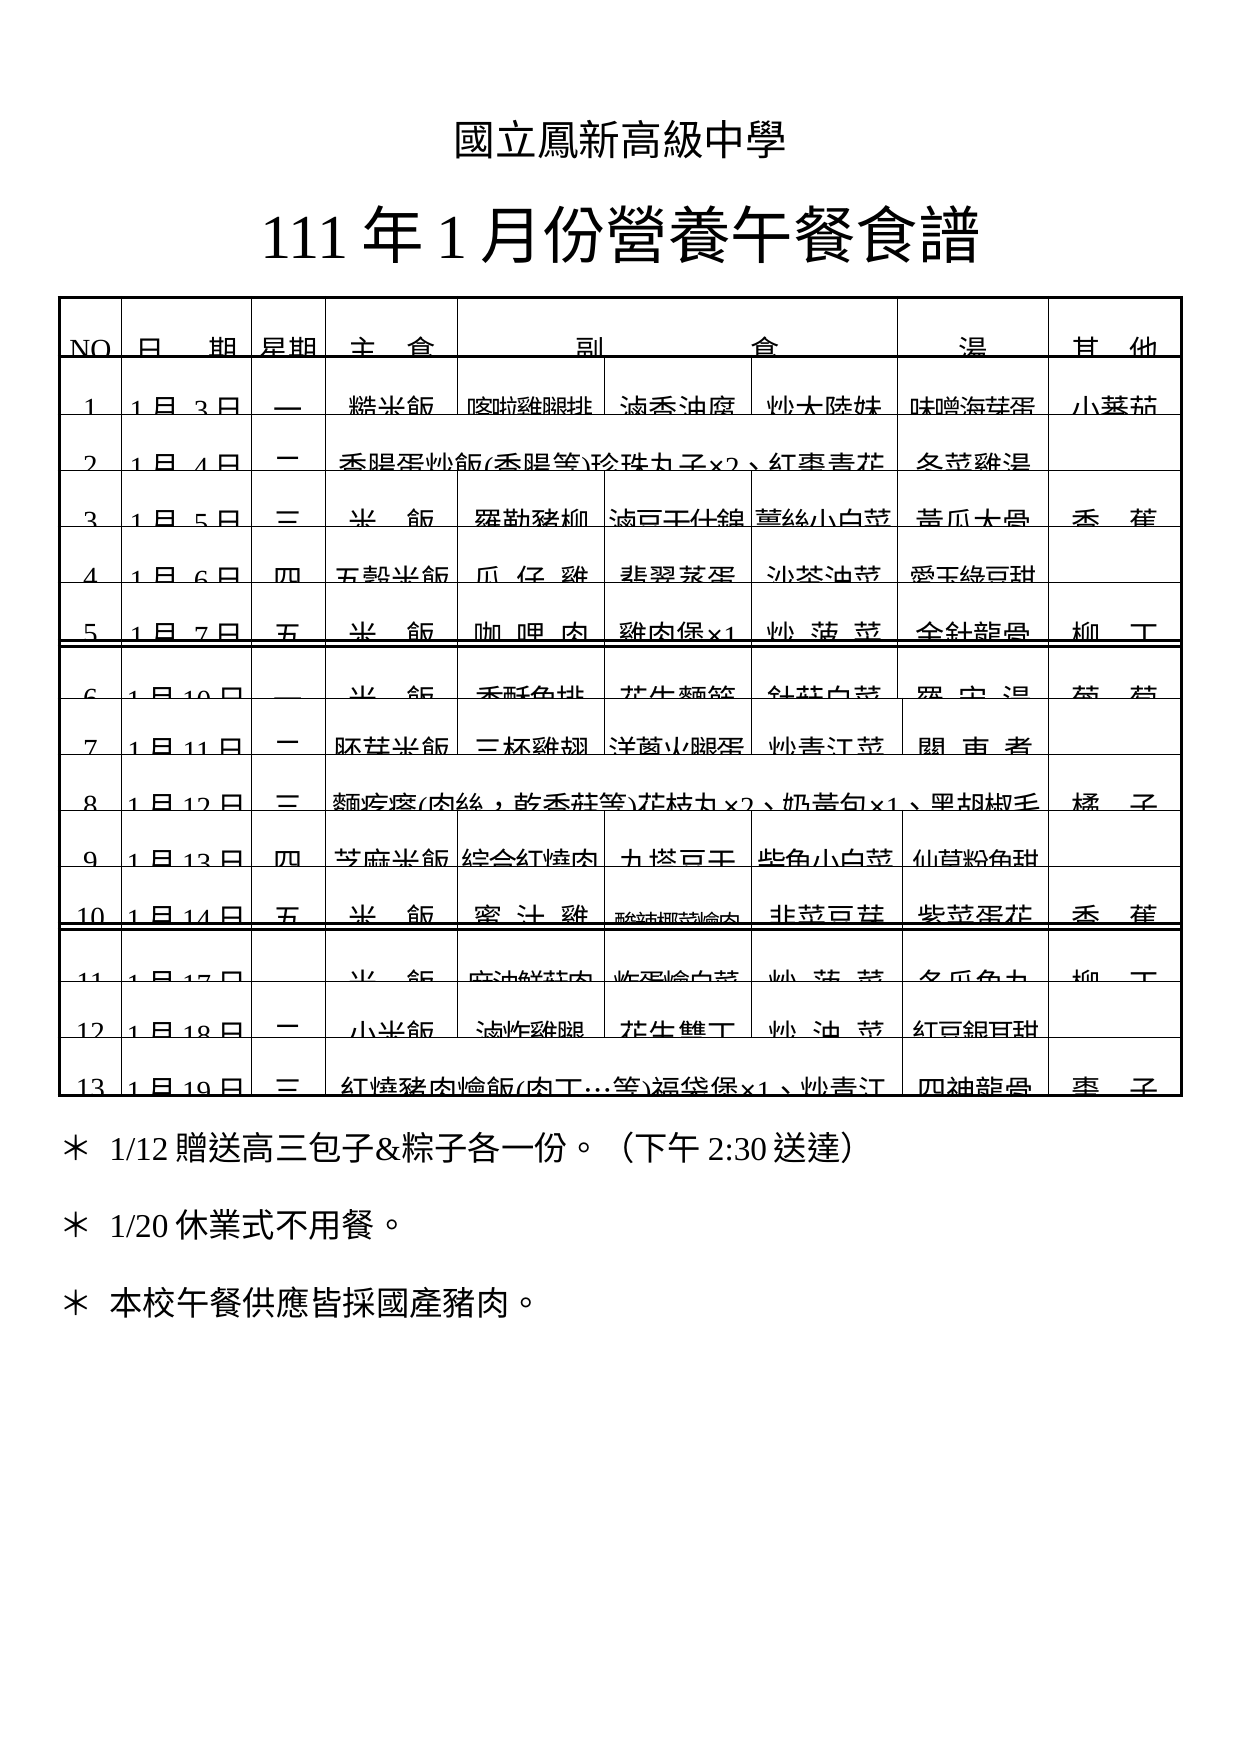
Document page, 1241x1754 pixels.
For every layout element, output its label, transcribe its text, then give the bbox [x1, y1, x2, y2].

table_cell 綜合紅燒肉 [458, 811, 604, 866]
text 111年1月份營養午餐食譜 [59, 158, 1181, 283]
table_cell 12 [61, 982, 121, 1037]
table_header 副 食 [458, 299, 897, 355]
table_cell 1月17日 [224, 974, 239, 981]
table_cell 三 [252, 471, 325, 526]
table_cell 關 東 煮 [903, 699, 1048, 754]
table_cell 冬菜雞湯 [898, 415, 1048, 470]
table_cell 6 [61, 648, 121, 697]
text 國立鳳新高級中學 [59, 96, 1181, 158]
table_cell [1049, 527, 1180, 582]
table_cell 紅燒豬肉燴飯(肉丁…等)福袋堡×1、炒青江菜 [326, 1038, 902, 1093]
table_cell 酸辣椰菜燴肉片 [605, 867, 751, 922]
table_cell 米 飯 [326, 471, 457, 526]
text ＊ 1/20休業式不用餐。 [59, 1182, 1181, 1244]
table_cell 韭菜豆芽 [752, 867, 902, 922]
table_header 星期 [252, 299, 325, 355]
table_cell 沙茶油菜 [752, 527, 897, 582]
table_cell 滷香油腐 [605, 358, 751, 414]
table_cell 麻油鮮菇肉片 [458, 931, 604, 981]
table_cell 愛玉綠豆甜湯 [898, 527, 1048, 582]
table_cell 花生雙丁 [605, 982, 751, 1037]
table_cell 米 飯 [326, 931, 457, 981]
table_cell 仙草粉角甜湯 [903, 811, 1048, 866]
table_cell 小蕃茄 [1049, 358, 1180, 414]
table_cell 1月10日 [122, 648, 251, 697]
table_cell 柳 丁 [1049, 583, 1180, 638]
table_cell 炒 菠 菜 [752, 583, 897, 638]
table_cell 2 [61, 415, 121, 470]
table_cell 芝麻米飯 [326, 811, 457, 866]
table_cell [1049, 982, 1180, 1037]
table_cell 1月11日 [122, 699, 251, 754]
table_cell 8 [61, 755, 121, 810]
table_cell 3 [61, 471, 121, 526]
table_cell 三 [252, 1038, 325, 1093]
table_cell 11 [61, 931, 121, 981]
table_cell 1月10日 [224, 690, 239, 697]
table_cell 滷豆干什錦 [605, 471, 751, 526]
table_cell 柳 丁 [1049, 931, 1180, 981]
table_header 其 他 [1049, 299, 1180, 355]
table_cell [1049, 699, 1180, 754]
table_cell 蜜 汁 雞 [458, 867, 604, 922]
table_cell 炸蛋燴白菜×1 [605, 931, 751, 981]
table_cell 四 [252, 527, 325, 582]
table_cell 1月17日 [122, 931, 251, 981]
table_cell 一 [252, 931, 325, 981]
table_cell 香酥魚排×1 [458, 648, 604, 697]
table_cell 4 [61, 527, 121, 582]
table_cell 金針龍骨 [898, 583, 1048, 638]
table_cell 五 [252, 867, 325, 922]
table_cell 香 蕉 [1049, 867, 1180, 922]
table_cell 1月 6日 [122, 527, 251, 582]
table_cell 味噌海芽蛋花 [898, 358, 1048, 414]
table_cell 香 蕉 [1049, 471, 1180, 526]
table_cell 1月 3日 [122, 358, 251, 414]
table_cell 糙米飯 [326, 358, 457, 414]
table_cell 二 [252, 982, 325, 1037]
table_cell 紅豆銀耳甜湯 [903, 982, 1048, 1037]
table_cell 炒青江菜 [752, 699, 902, 754]
table_cell 雞肉堡×1 [605, 583, 751, 638]
table_cell 麵疙瘩(肉絲，乾香菇等)花枝丸×2、奶黃包×1、黑胡椒毛豆莢 [326, 755, 1048, 810]
table_cell 三 [252, 755, 325, 810]
table_cell [1049, 415, 1180, 470]
table_cell 翡翠蒸蛋 [605, 527, 751, 582]
table_cell 喀啦雞腿排×1 [458, 358, 604, 414]
table_cell 冬瓜魚丸 [903, 931, 1048, 981]
table_cell 黃瓜大骨 [898, 471, 1048, 526]
table_cell 二 [252, 699, 325, 754]
table_cell 一 [252, 648, 325, 697]
table_cell 針菇白菜 [830, 692, 847, 697]
table_cell 三杯雞翅 [458, 699, 604, 754]
table_header NO [61, 299, 121, 355]
table_cell 1月14日 [122, 867, 251, 922]
table_cell 滷炸雞腿×1 [458, 982, 604, 1037]
table_cell 四神龍骨 [903, 1038, 1048, 1093]
table_cell 米 飯 [326, 648, 457, 697]
table_cell 五 [252, 583, 325, 638]
table_cell 羅 宋 湯 [898, 648, 1048, 697]
table_cell 葡 萄 [1049, 648, 1180, 697]
table_cell [1049, 811, 1180, 866]
table_cell 1月12日 [122, 755, 251, 810]
table_cell 1月 5日 [122, 471, 251, 526]
table_cell 小米飯 [326, 982, 457, 1037]
table_cell 胚芽米飯 [326, 699, 457, 754]
table_cell 羅勒豬柳 [458, 471, 604, 526]
table_cell 米 飯 [326, 867, 457, 922]
table_cell 米 飯 [326, 583, 457, 638]
table_cell 7 [61, 699, 121, 754]
table_cell 橘 子 [1049, 755, 1180, 810]
table_cell 一 [252, 358, 325, 414]
table_cell 二 [252, 415, 325, 470]
text ＊ 1/12贈送高三包子&粽子各一份。（下午2:30送達） [59, 1104, 1181, 1167]
table_header 湯 [898, 299, 1048, 355]
table_header 主 食 [326, 299, 457, 355]
table_cell 四 [252, 811, 325, 866]
table_header 日 期 [122, 299, 251, 355]
table_cell 1月19日 [122, 1038, 251, 1093]
table_cell 9 [61, 811, 121, 866]
table_cell 13 [61, 1038, 121, 1093]
text ＊ 本校午餐供應皆採國產豬肉。 [59, 1259, 1181, 1322]
table_cell 10 [61, 867, 121, 922]
table_cell 1月13日 [122, 811, 251, 866]
table_cell 薑絲小白菜 [752, 471, 897, 526]
table_cell 咖 哩 肉 [458, 583, 604, 638]
table_cell 紫菜蛋花 [903, 867, 1048, 922]
table_cell 洋蔥火腿蛋 [605, 699, 751, 754]
table_cell 瓜 仔 雞 [458, 527, 604, 582]
table_cell 5 [61, 583, 121, 638]
table_cell 炒 菠 菜 [752, 931, 902, 981]
table_cell 1 [61, 358, 121, 414]
table_cell 花生麵筋 [605, 648, 751, 697]
table_cell 炒 油 菜 [752, 982, 902, 1037]
table_cell 炒大陸妹 [752, 358, 897, 414]
table_cell 五穀米飯 [326, 527, 457, 582]
table_cell 九塔豆干 [605, 811, 751, 866]
table_cell 1月 4日 [122, 415, 251, 470]
table_cell 棗 子 [1049, 1038, 1180, 1093]
table_cell 1月18日 [122, 982, 251, 1037]
table_cell 針菇白菜 [752, 648, 897, 697]
table_cell 香腸蛋炒飯(香腸等)珍珠丸子×2、紅棗青花菜 [326, 415, 897, 470]
table_cell 1月 7日 [122, 583, 251, 638]
table_cell 柴魚小白菜 [752, 811, 902, 866]
